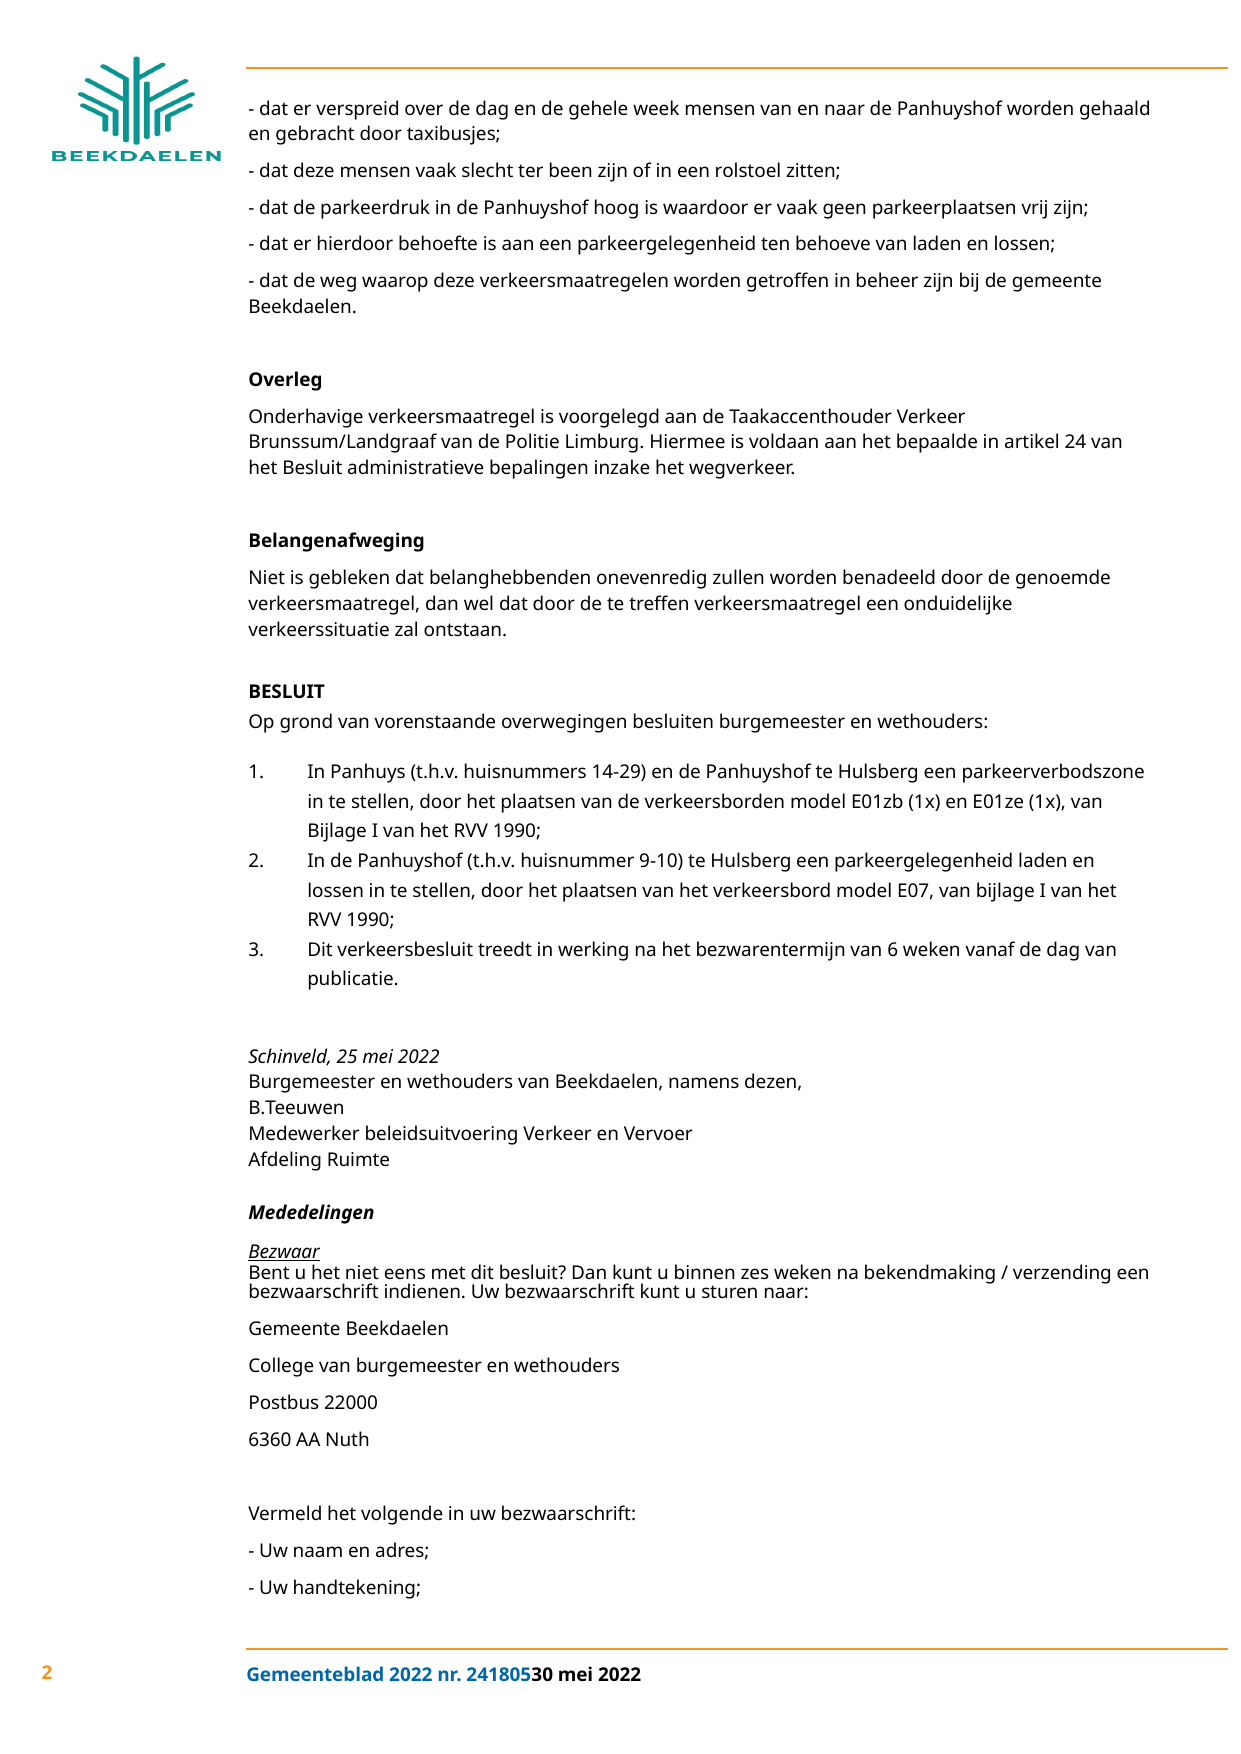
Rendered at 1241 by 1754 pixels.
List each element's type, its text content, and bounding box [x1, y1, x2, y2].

picture [41, 47, 231, 172]
text Burgemeester en wethouders van Beekdaelen, namens dezen, [248, 1069, 1152, 1094]
text Onderhavige verkeersmaatregel is voorgelegd aan de Taakaccenthouder Verkeer Brunssum/Landgraaf van de Politie Limburg. Hiermee is voldaan aan het bepaalde in artikel 24 van het Besluit administratieve bepalingen inzake het wegverkeer. [248, 403, 1152, 480]
text - Uw naam en adres; [248, 1542, 1152, 1561]
text Gemeente Beekdaelen [248, 1320, 1152, 1339]
text Niet is gebleken dat belanghebbenden onevenredig zullen worden benadeeld door de genoemde verkeersmaatregel, dan wel dat door de te treffen verkeersmaatregel een onduidelijke verkeerssituatie zal ontstaan. [248, 564, 1152, 642]
text Postbus 22000 [248, 1394, 1152, 1413]
text Bent u het niet eens met dit besluit? Dan kunt u binnen zes weken na bekendmaking / verzending een bezwaarschrift indienen. Uw bezwaarschrift kunt u sturen naar: [248, 1264, 1152, 1302]
text Vermeld het volgende in uw bezwaarschrift: [248, 1505, 1152, 1524]
list Dit verkeersbesluit treedt in werking na het bezwarentermijn van 6 weken vanaf de dag van publicatie. [248, 936, 1152, 991]
text Bezwaar [248, 1238, 1152, 1264]
text - dat de parkeerdruk in de Panhuyshof hoog is waardoor er vaak geen parkeerplaatsen vrij zijn; [248, 194, 1152, 219]
text Overleg [248, 366, 1152, 392]
list In Panhuys (t.h.v. huisnummers 14-29) en de Panhuyshof te Hulsberg een parkeerverbodszone in te stellen, door het plaatsen van de verkeersborden model E01zb (1x) en E01ze (1x), van Bijlage I van het RVV 1990; [248, 758, 1152, 843]
text B.Teeuwen [248, 1094, 1152, 1120]
text 6360 AA Nuth [248, 1431, 1152, 1450]
text Medewerker beleidsuitvoering Verkeer en Vervoer [248, 1120, 1152, 1146]
text BESLUIT [248, 678, 1152, 704]
text - dat deze mensen vaak slecht ter been zijn of in een rolstoel zitten; [248, 157, 1152, 183]
text Afdeling Ruimte [248, 1146, 1152, 1172]
text Schinveld, 25 mei 2022 [248, 1043, 1152, 1069]
text Belangenafweging [248, 528, 1152, 553]
text - dat er verspreid over de dag en de gehele week mensen van en naar de Panhuyshof worden gehaald en gebracht door taxibusjes; [248, 95, 1152, 146]
text - Uw handtekening; [248, 1579, 1152, 1598]
text - dat de weg waarop deze verkeersmaatregelen worden getroffen in beheer zijn bij de gemeente Beekdaelen. [248, 267, 1152, 319]
text - dat er hierdoor behoefte is aan een parkeergelegenheid ten behoeve van laden en lossen; [248, 231, 1152, 256]
list In de Panhuyshof (t.h.v. huisnummer 9-10) te Hulsberg een parkeergelegenheid laden en lossen in te stellen, door het plaatsen van het verkeersbord model E07, van bijlage I van het RVV 1990; [248, 847, 1152, 932]
text Mededelingen [248, 1199, 1152, 1224]
text Op grond van vorenstaande overwegingen besluiten burgemeester en wethouders: [248, 708, 1152, 734]
text College van burgemeester en wethouders [248, 1357, 1152, 1376]
